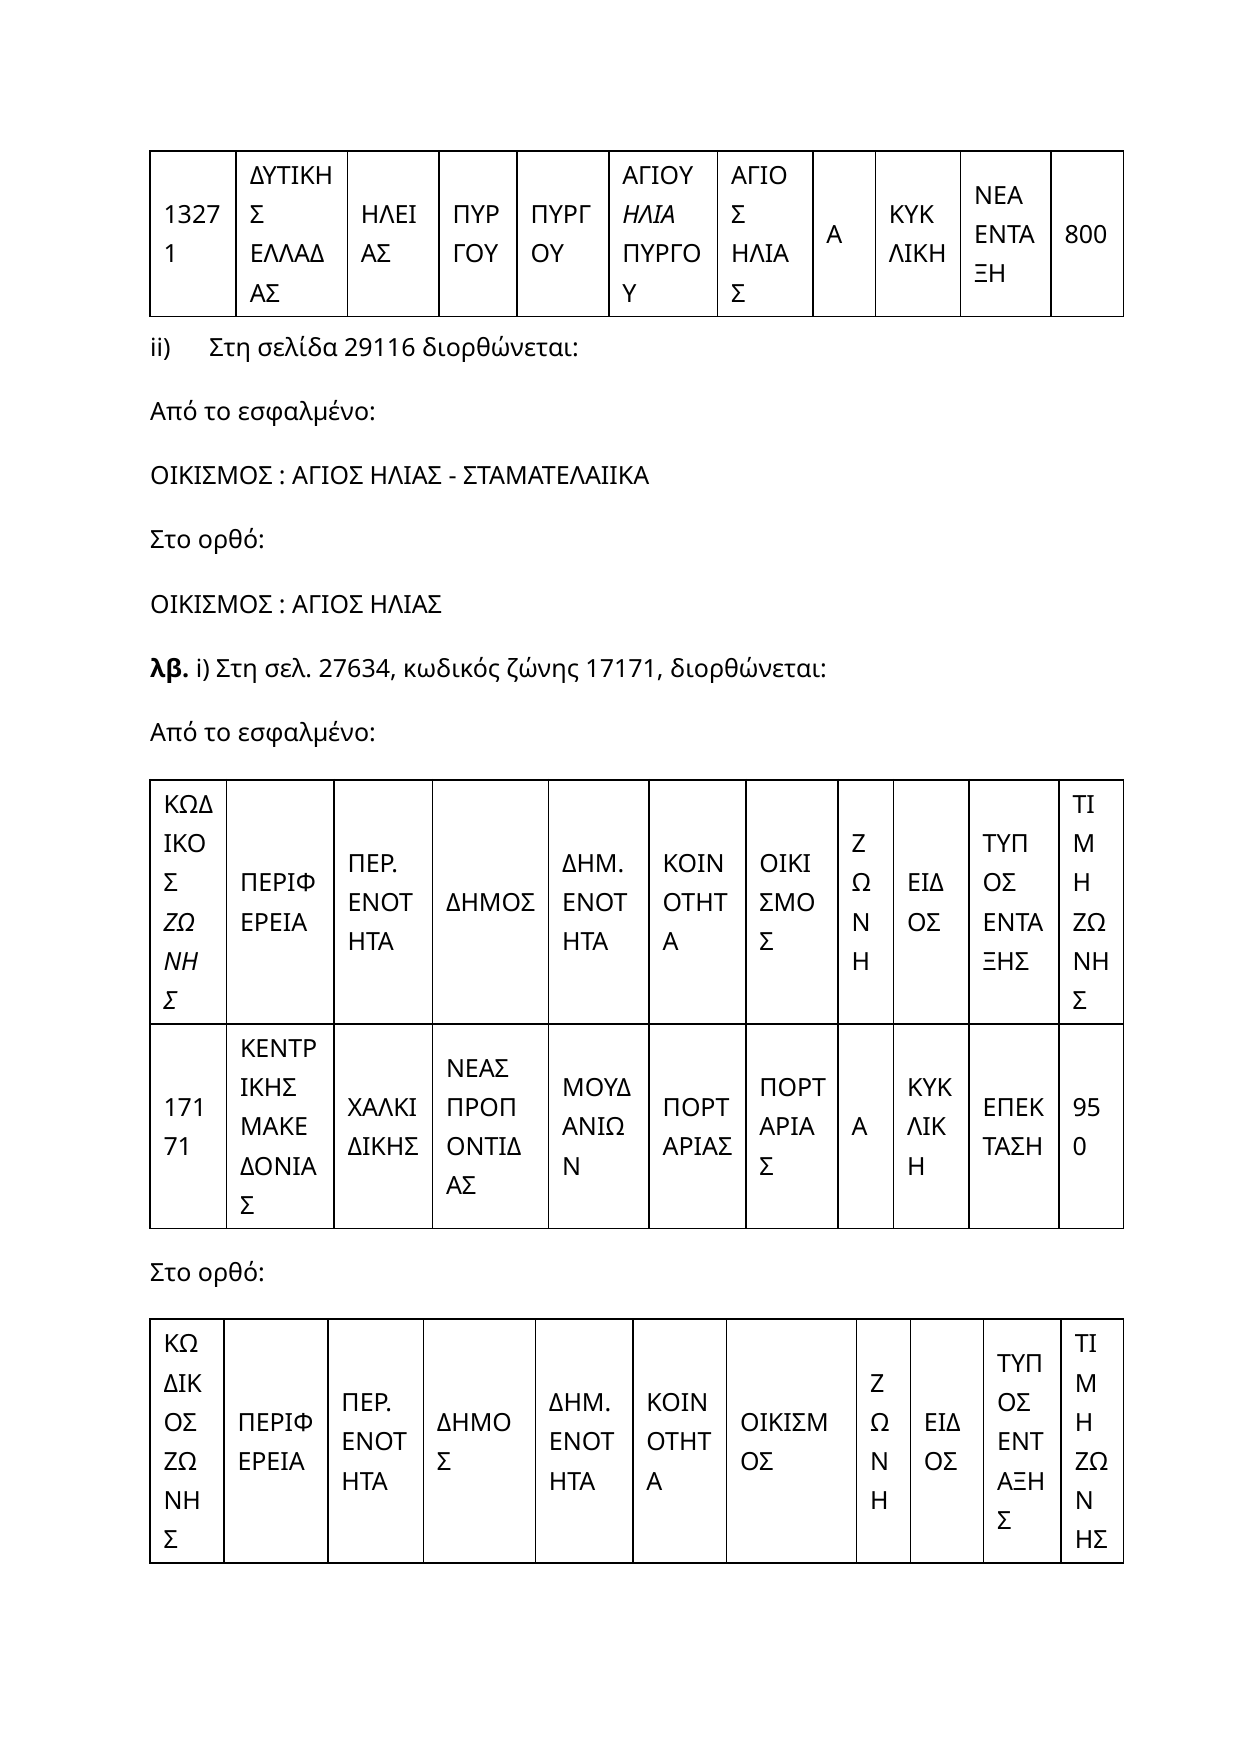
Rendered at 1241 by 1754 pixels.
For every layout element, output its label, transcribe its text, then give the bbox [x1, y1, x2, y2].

table_header ΚΟΙΝΟΤΗΤΑ [650, 781, 745, 1023]
table_cell ΚΥΚΛΙΚΗ [894, 1025, 968, 1228]
table_cell ΑΓΙΟΣ ΗΛΙΑΣ [718, 152, 812, 316]
table_header ΠΕΡΙΦΕΡΕΙΑ [225, 1320, 327, 1562]
table_cell ΚΥΚΛΙΚΗ [876, 152, 960, 316]
table_header ΚΟΙΝΟΤΗΤΑ [634, 1320, 726, 1562]
table_header ΠΕΡ. ΕΝΟΤΗΤΑ [329, 1320, 423, 1562]
table_header ΤΙΜΗ ΖΩΝΗΣ [1062, 1320, 1123, 1562]
table_cell ΑΓΙΟΥ ΗΛΙΑ ΠΥΡΓΟΥ [610, 152, 717, 316]
table_header ΟΙΚΙΣΜΟΣ [727, 1320, 856, 1562]
text Από το εσφαλμένο: [150, 715, 1090, 749]
table_cell ΚΕΝΤΡΙΚΗΣ ΜΑΚΕΔΟΝΙΑΣ [227, 1025, 333, 1228]
table_header ΖΩΝΗ [839, 781, 893, 1023]
text Από το εσφαλμένο: [150, 394, 1090, 428]
table_cell ΧΑΛΚΙΔΙΚΗΣ [335, 1025, 432, 1228]
table_cell 13271 [151, 152, 235, 316]
table_cell ΜΟΥΔΑΝΙΩΝ [549, 1025, 648, 1228]
table_cell ΝΕΑ ΕΝΤΑΞΗ [961, 152, 1050, 316]
table_header ΠΕΡ. ΕΝΟΤΗΤΑ [335, 781, 432, 1023]
table_cell 17171 [151, 1025, 226, 1228]
table_header ΔΗΜ. ΕΝΟΤΗΤΑ [549, 781, 648, 1023]
table_header ΕΙΔΟΣ [894, 781, 968, 1023]
table_header ΕΙΔΟΣ [911, 1320, 983, 1562]
table_cell ΕΠΕΚΤΑΣΗ [970, 1025, 1058, 1228]
table_header ΔΗΜΟΣ [433, 781, 548, 1023]
table_header ΤΥΠΟΣ ΕΝΤΑΞΗΣ [984, 1320, 1060, 1562]
table_cell Α [839, 1025, 893, 1228]
table_header ΤΙΜΗ ΖΩΝΗΣ [1060, 781, 1123, 1023]
table_cell ΠΥΡΓΟΥ [518, 152, 608, 316]
table_cell ΠΟΡΤΑΡΙΑΣ [650, 1025, 745, 1228]
list ii) Στη σελίδα 29116 διορθώνεται: [150, 330, 1090, 364]
table_header ΚΩΔΙΚΟΣ ΖΩΝΗΣ [151, 1320, 223, 1562]
table_cell ΠΟΡΤΑΡΙΑΣ [747, 1025, 837, 1228]
table_cell 950 [1060, 1025, 1123, 1228]
table_header ΚΩΔΙΚΟΣ ΖΩΝΗΣ [151, 781, 226, 1023]
text λβ. i) Στη σελ. 27634, κωδικός ζώνης 17171, διορθώνεται: [150, 651, 1090, 684]
table_header ΠΕΡΙΦΕΡΕΙΑ [227, 781, 333, 1023]
table_cell ΠΥΡΓΟΥ [440, 152, 516, 316]
text ΟΙΚΙΣΜΟΣ : ΑΓΙΟΣ ΗΛΙΑΣ [150, 586, 1090, 620]
text Στο ορθό: [150, 1254, 1090, 1288]
table_header ΔΗΜ. ΕΝΟΤΗΤΑ [536, 1320, 632, 1562]
table_cell ΔΥΤΙΚΗΣ ΕΛΛΑΔΑΣ [237, 152, 347, 316]
table_cell ΗΛΕΙΑΣ [348, 152, 438, 316]
text Στο ορθό: [150, 522, 1090, 556]
text ΟΙΚΙΣΜΟΣ : ΑΓΙΟΣ ΗΛΙΑΣ - ΣΤΑΜΑΤΕΛΑΙΙΚΑ [150, 458, 1090, 492]
table_cell Α [814, 152, 875, 316]
table_header ΟΙΚΙΣΜΟΣ [747, 781, 837, 1023]
table_header ΖΩΝΗ [857, 1320, 910, 1562]
table_cell ΝΕΑΣ ΠΡΟΠΟΝΤΙΔΑΣ [433, 1025, 548, 1228]
table_cell 800 [1052, 152, 1123, 316]
table_header ΔΗΜΟΣ [424, 1320, 535, 1562]
table_header ΤΥΠΟΣ ΕΝΤΑΞΗΣ [970, 781, 1058, 1023]
